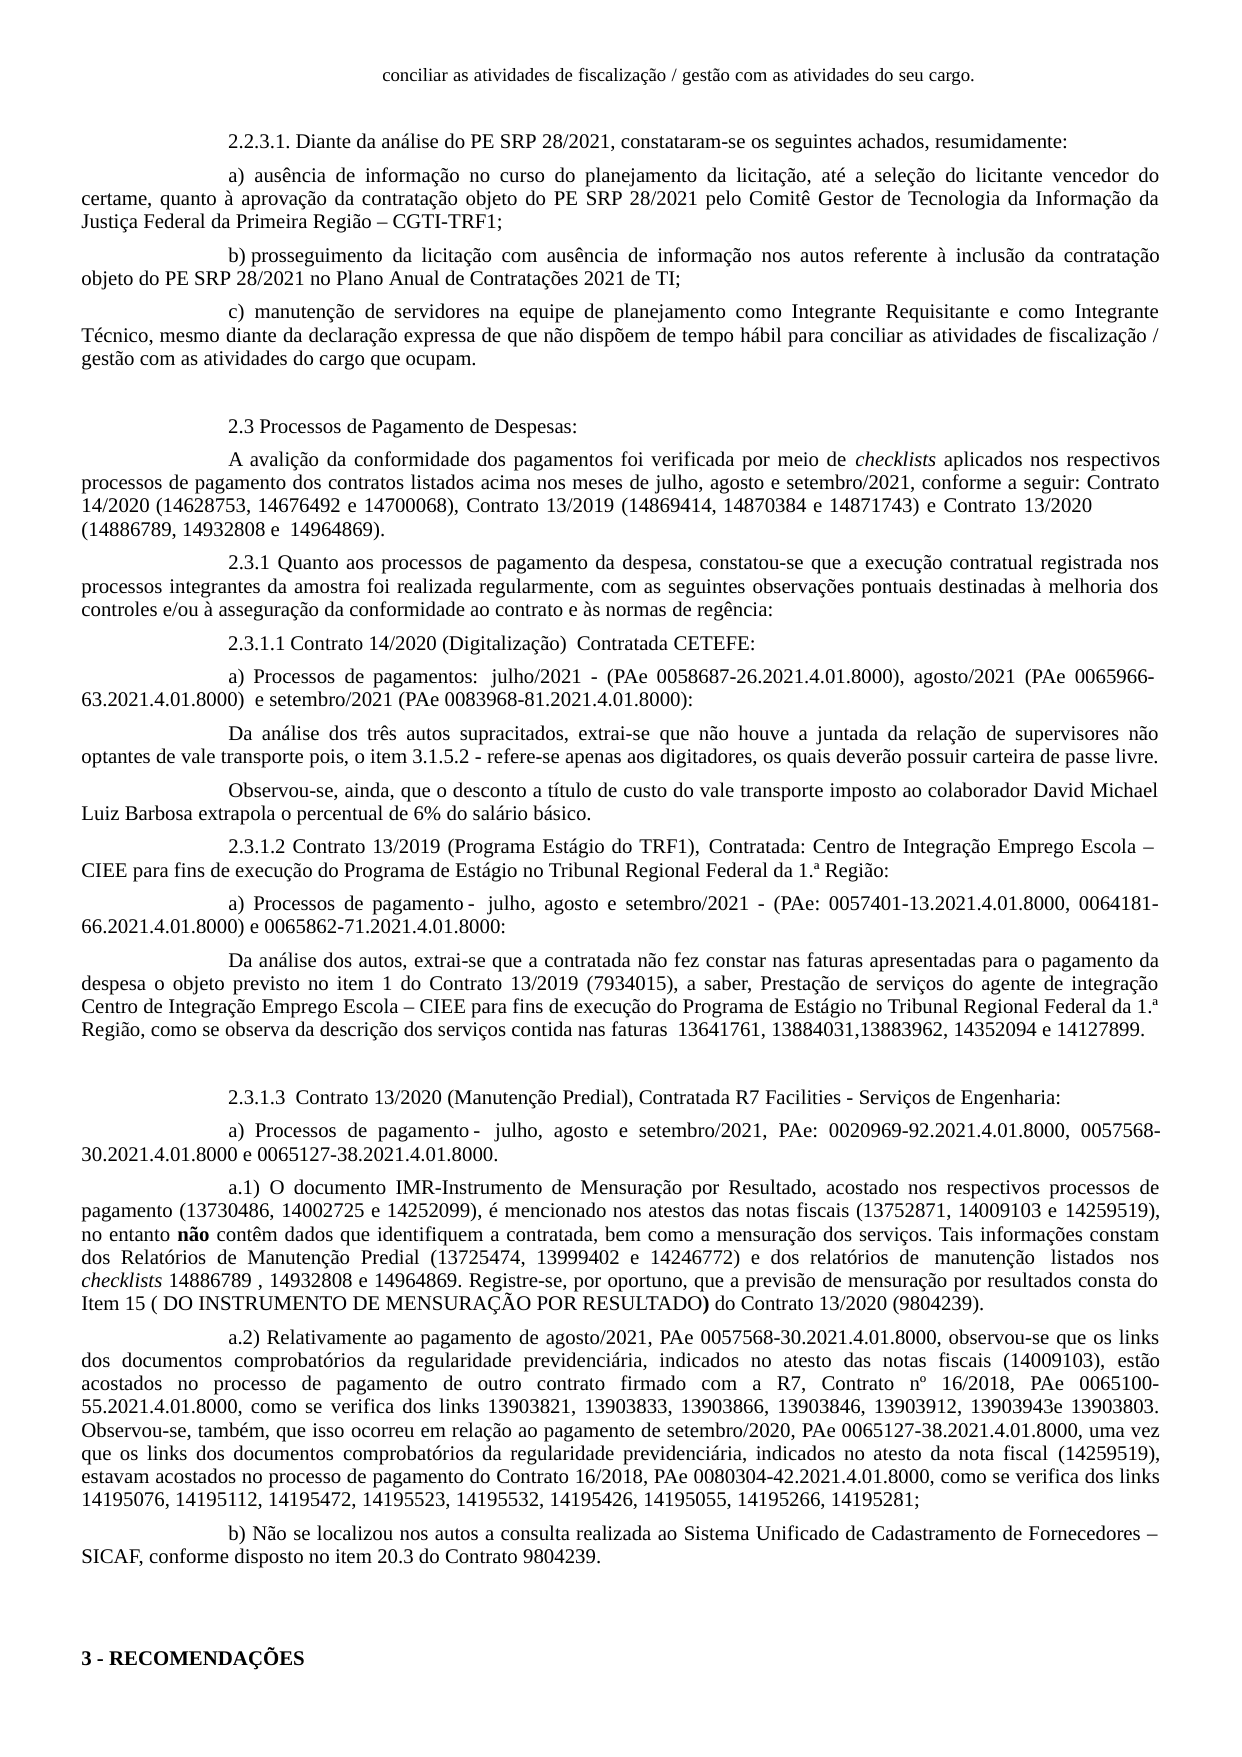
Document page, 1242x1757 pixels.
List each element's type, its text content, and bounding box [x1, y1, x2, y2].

list Processos de pagamento - julho, agosto e setembro/2021, PAe: 0020969-92.2021.4.01.8000, 0057568- 30.2021.4.01.8000 e 0065127-38.2021.4.01.8000. [81, 1119, 1160, 1166]
text (14886789, 14932808 e 14964869). [81, 517, 1181, 541]
list Não se localizou nos autos a consulta realizada ao Sistema Unificado de Cadastramento de Fornecedores – SICAF, conforme disposto no item 20.3 do Contrato 9804239. [81, 1522, 1160, 1568]
text a) Processos de pagamentos: julho/2021 - (PAe 0058687-26.2021.4.01.8000), agosto/2021 (PAe 0065966- 63.2021.4.01.8000) e setembro/2021 (PAe 0083968-81.2021.4.01.8000): [81, 665, 1181, 711]
list Contrato 13/2019 (Programa Estágio do TRF1), Contratada: Centro de Integração Emprego Escola – CIEE para fins de execução do Programa de Estágio no Tribunal Regional Federal da 1.ª Região: [81, 835, 1161, 882]
list prosseguimento da licitação com ausência de informação nos autos referente à inclusão da contratação objeto do PE SRP 28/2021 no Plano Anual de Contratações 2021 de TI; [81, 244, 1160, 290]
text Da análise dos três autos supracitados, extrai-se que não houve a juntada da relação de supervisores não optantes de vale transporte pois, o item 3.1.5.2 - refere-se apenas aos digitadores, os quais deverão possuir carteira de passe livre. [81, 722, 1160, 768]
text Da análise dos autos, extrai-se que a contratada não fez constar nas faturas apresentadas para o pagamento da despesa o objeto previsto no item 1 do Contrato 13/2019 (7934015), a saber, Prestação de serviços do agente de integração Centro de Integração Emprego Escola – CIEE para fins de execução do Programa de Estágio no Tribunal Regional Federal da 1.ª Região, como se observa da descrição dos serviços contida nas faturas 13641761, 13884031,13883962, 14352094 e 14127899. [81, 949, 1160, 1041]
list Relativamente ao pagamento de agosto/2021, PAe 0057568-30.2021.4.01.8000, observou-se que os links dos documentos comprobatórios da regularidade previdenciária, indicados no atesto das notas fiscais (14009103), estão acostados no processo de pagamento de outro contrato firmado com a R7, Contrato nº 16/2018, PAe 0065100-55.2021.4.01.8000, como se verifica dos links 13903821, 13903833, 13903866, 13903846, 13903912, 13903943e 13903803. Observou-se, também, que isso ocorreu em relação ao pagamento de setembro/2020, PAe 0065127-38.2021.4.01.8000, uma vez que os links dos documentos comprobatórios da regularidade previdenciária, indicados no atesto da nota fiscal (14259519), estavam acostados no processo de pagamento do Contrato 16/2018, PAe 0080304-42.2021.4.01.8000, como se verifica dos links 14195076, 14195112, 14195472, 14195523, 14195532, 14195426, 14195055, 14195266, 14195281; [81, 1326, 1160, 1511]
list Processos de Pagamento de Despesas: [228, 414, 1181, 438]
text Observou-se, ainda, que o desconto a título de custo do vale transporte imposto ao colaborador David Michael Luiz Barbosa extrapola o percentual de 6% do salário básico. [81, 779, 1181, 825]
list Quanto aos processos de pagamento da despesa, constatou-se que a execução contratual registrada nos processos integrantes da amostra foi realizada regularmente, com as seguintes observações pontuais destinadas à melhoria dos controles e/ou à asseguração da conformidade ao contrato e às normas de regência: [81, 551, 1160, 621]
subtitle - RECOMENDAÇÕES [81, 1646, 1181, 1670]
list O documento IMR-Instrumento de Mensuração por Resultado, acostado nos respectivos processos de pagamento (13730486, 14002725 e 14252099), é mencionado nos atestos das notas fiscais (13752871, 14009103 e 14259519), no entanto não contêm dados que identifiquem a contratada, bem como a mensuração dos serviços. Tais informações constam dos Relatórios de Manutenção Predial (13725474, 13999402 e 14246772) e dos relatórios de manutenção listados nos checklists 14886789 , 14932808 e 14964869. Registre-se, por oportuno, que a previsão de mensuração por resultados consta do Item 15 ( DO INSTRUMENTO DE MENSURAÇÃO POR RESULTADO) do Contrato 13/2020 (9804239). [81, 1176, 1160, 1315]
text A avalição da conformidade dos pagamentos foi verificada por meio de checklists aplicados nos respectivos processos de pagamento dos contratos listados acima nos meses de julho, agosto e setembro/2021, conforme a seguir: Contrato 14/2020 (14628753, 14676492 e 14700068), Contrato 13/2019 (14869414, 14870384 e 14871743) e Contrato 13/2020 [81, 448, 1161, 517]
list manutenção de servidores na equipe de planejamento como Integrante Requisitante e como Integrante Técnico, mesmo diante da declaração expressa de que não dispõem de tempo hábil para conciliar as atividades de fiscalização / gestão com as atividades do cargo que ocupam. [81, 301, 1160, 370]
list ausência de informação no curso do planejamento da licitação, até a seleção do licitante vencedor do certame, quanto à aprovação da contratação objeto do PE SRP 28/2021 pelo Comitê Gestor de Tecnologia da Informação da Justiça Federal da Primeira Região – CGTI-TRF1; [81, 164, 1160, 233]
list Diante da análise do PE SRP 28/2021, constataram-se os seguintes achados, resumidamente: [228, 129, 1181, 153]
text conciliar as atividades de fiscalização / gestão com as atividades do seu cargo. [382, 64, 1181, 86]
text a) Processos de pagamento - julho, agosto e setembro/2021 - (PAe: 0057401-13.2021.4.01.8000, 0064181- 66.2021.4.01.8000) e 0065862-71.2021.4.01.8000: [81, 892, 1160, 938]
list Contrato 14/2020 (Digitalização) Contratada CETEFE: [228, 631, 1181, 655]
list Contrato 13/2020 (Manutenção Predial), Contratada R7 Facilities - Serviços de Engenharia: [228, 1085, 1181, 1109]
